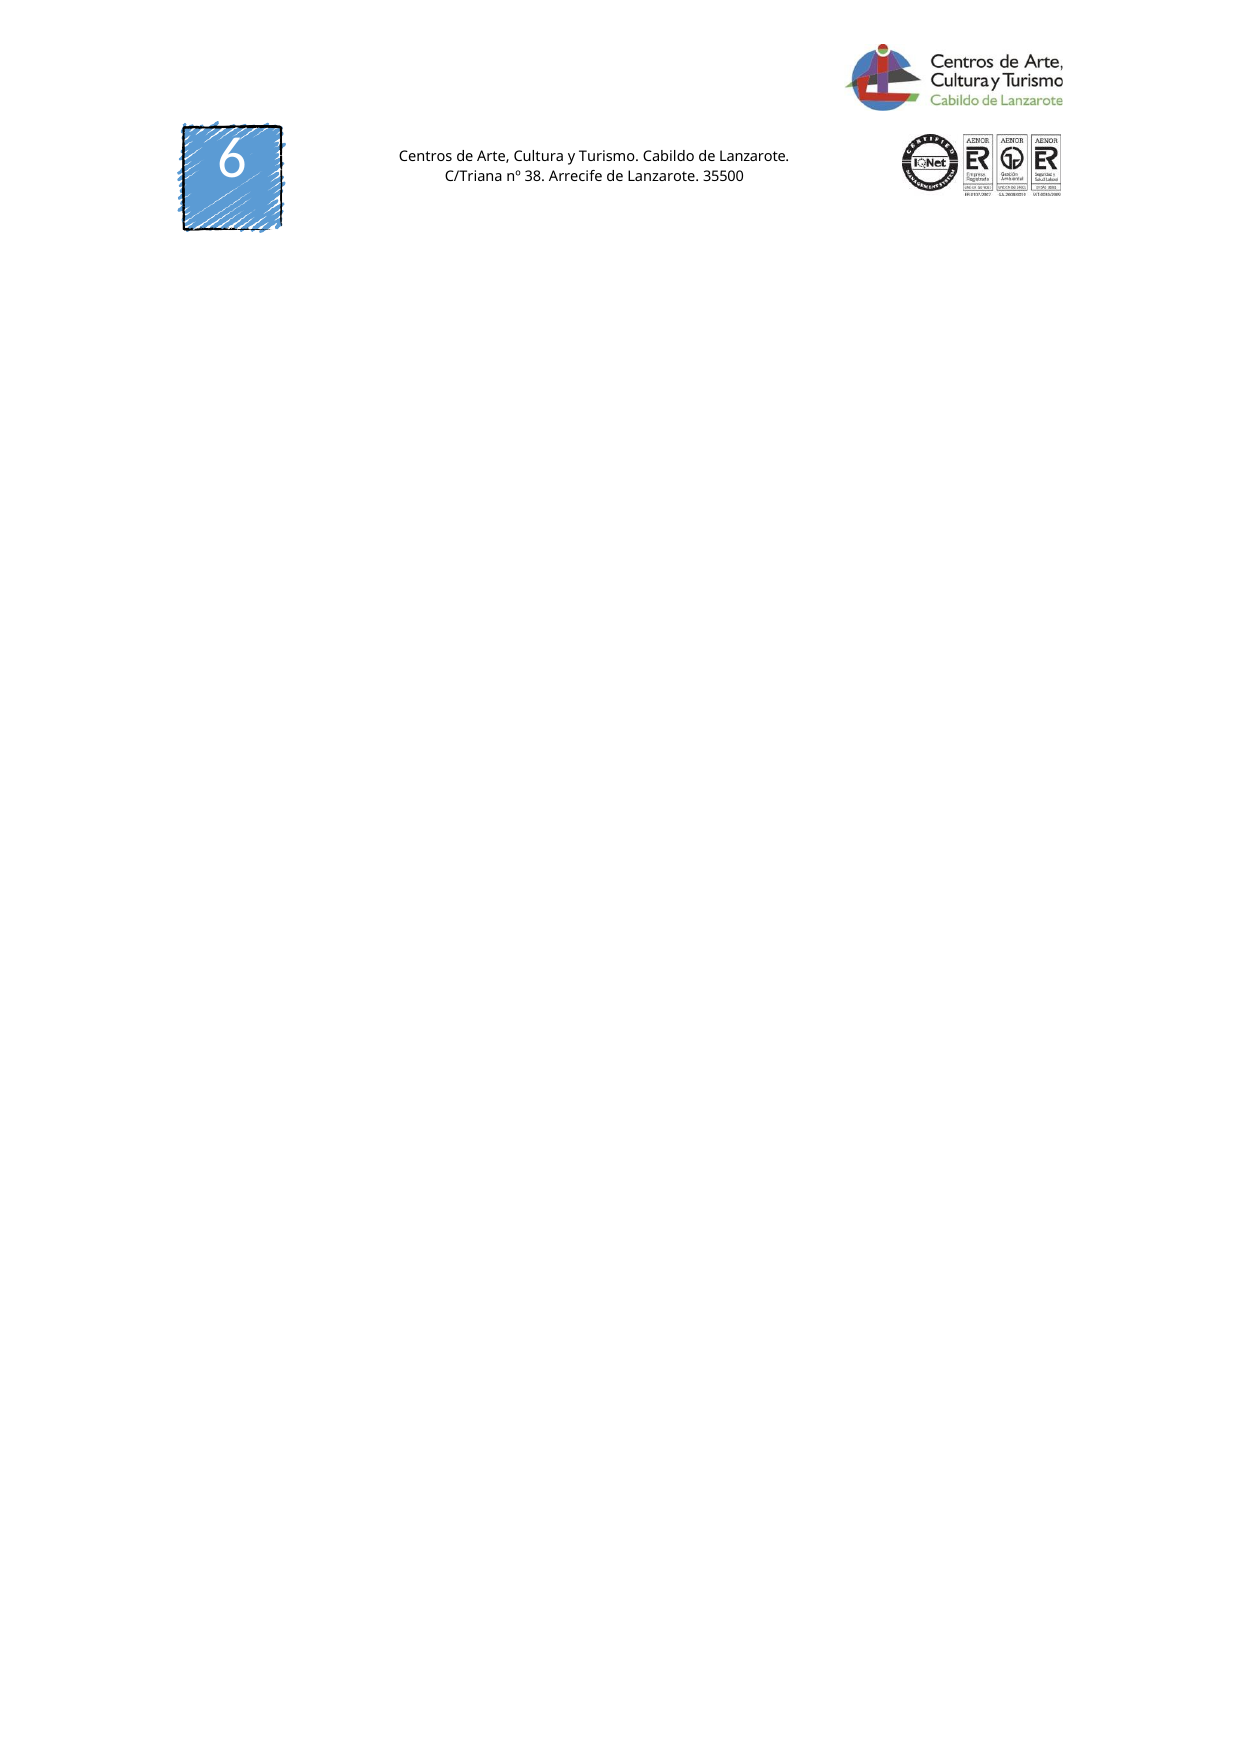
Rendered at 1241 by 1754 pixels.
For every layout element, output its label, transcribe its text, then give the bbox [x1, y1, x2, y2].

text Centros de Arte, Cultura y Turismo. Cabildo de Lanzarote. [178, 146, 902, 166]
picture [844, 44, 1063, 111]
picture [177, 121, 286, 233]
picture [902, 134, 1061, 196]
text C/Triana nº 38. Arrecife de Lanzarote. 35500 [178, 166, 902, 186]
